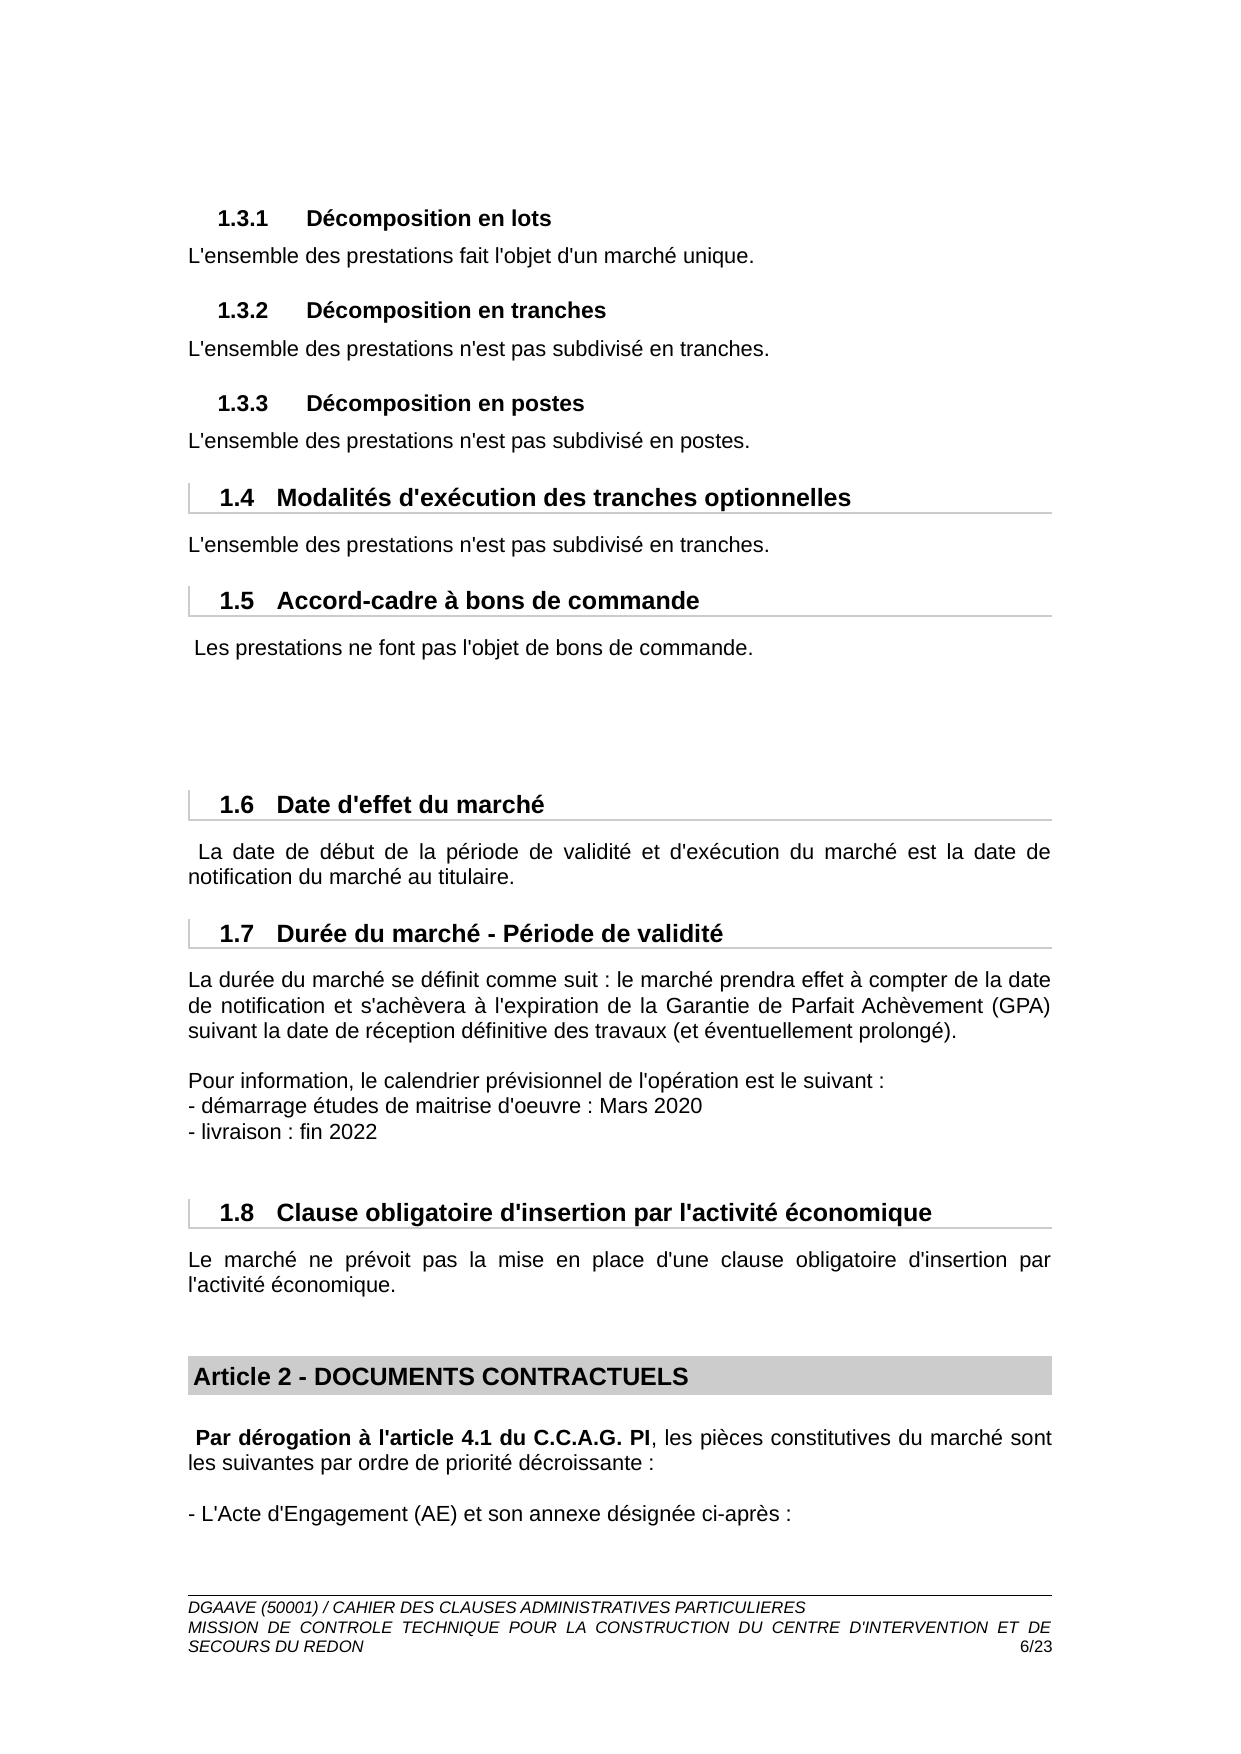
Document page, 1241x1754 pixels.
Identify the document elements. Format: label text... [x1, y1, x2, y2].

subtitle Durée du marché - Période de validité [190, 919, 1052, 947]
text - démarrage études de maitrise d'oeuvre : Mars 2020 [188, 1093, 1052, 1118]
text L'ensemble des prestations n'est pas subdivisé en postes. [188, 428, 1052, 453]
subtitle Décomposition en tranches [188, 297, 1052, 324]
subtitle Accord-cadre à bons de commande [190, 586, 1052, 615]
text Le marché ne prévoit pas la mise en place d'une clause obligatoire d'insertion par l'activité économique. [188, 1247, 1052, 1297]
subtitle DOCUMENTS CONTRACTUELS [190, 1359, 1050, 1393]
subtitle Date d'effet du marché [190, 790, 1052, 819]
text Les prestations ne font pas l'objet de bons de commande. [188, 635, 1052, 660]
subtitle Décomposition en lots [188, 204, 1052, 231]
subtitle Modalités d'exécution des tranches optionnelles [190, 483, 1052, 512]
text - L'Acte d'Engagement (AE) et son annexe désignée ci-après : [188, 1501, 1052, 1526]
text L'ensemble des prestations n'est pas subdivisé en tranches. [188, 532, 1052, 557]
text Pour information, le calendrier prévisionnel de l'opération est le suivant : [188, 1068, 1052, 1093]
subtitle Clause obligatoire d'insertion par l'activité économique [188, 1198, 1052, 1227]
text - livraison : fin 2022 [188, 1118, 1052, 1144]
text L'ensemble des prestations n'est pas subdivisé en tranches. [188, 336, 1052, 361]
text Par dérogation à l'article 4.1 du C.C.A.G. PI, les pièces constitutives du marché sont les suivantes par ordre de priorité décroissante : [188, 1425, 1052, 1475]
text L'ensemble des prestations fait l'objet d'un marché unique. [188, 243, 1052, 268]
subtitle Décomposition en postes [188, 390, 1052, 417]
text La date de début de la période de validité et d'exécution du marché est la date de notification du marché au titulaire. [188, 839, 1052, 889]
text La durée du marché se définit comme suit : le marché prendra effet à compter de la date de notification et s'achèvera à l'expiration de la Garantie de Parfait Achèvement (GPA) suivant la date de réception définitive des travaux (et éventuellement prolongé). [188, 967, 1052, 1043]
